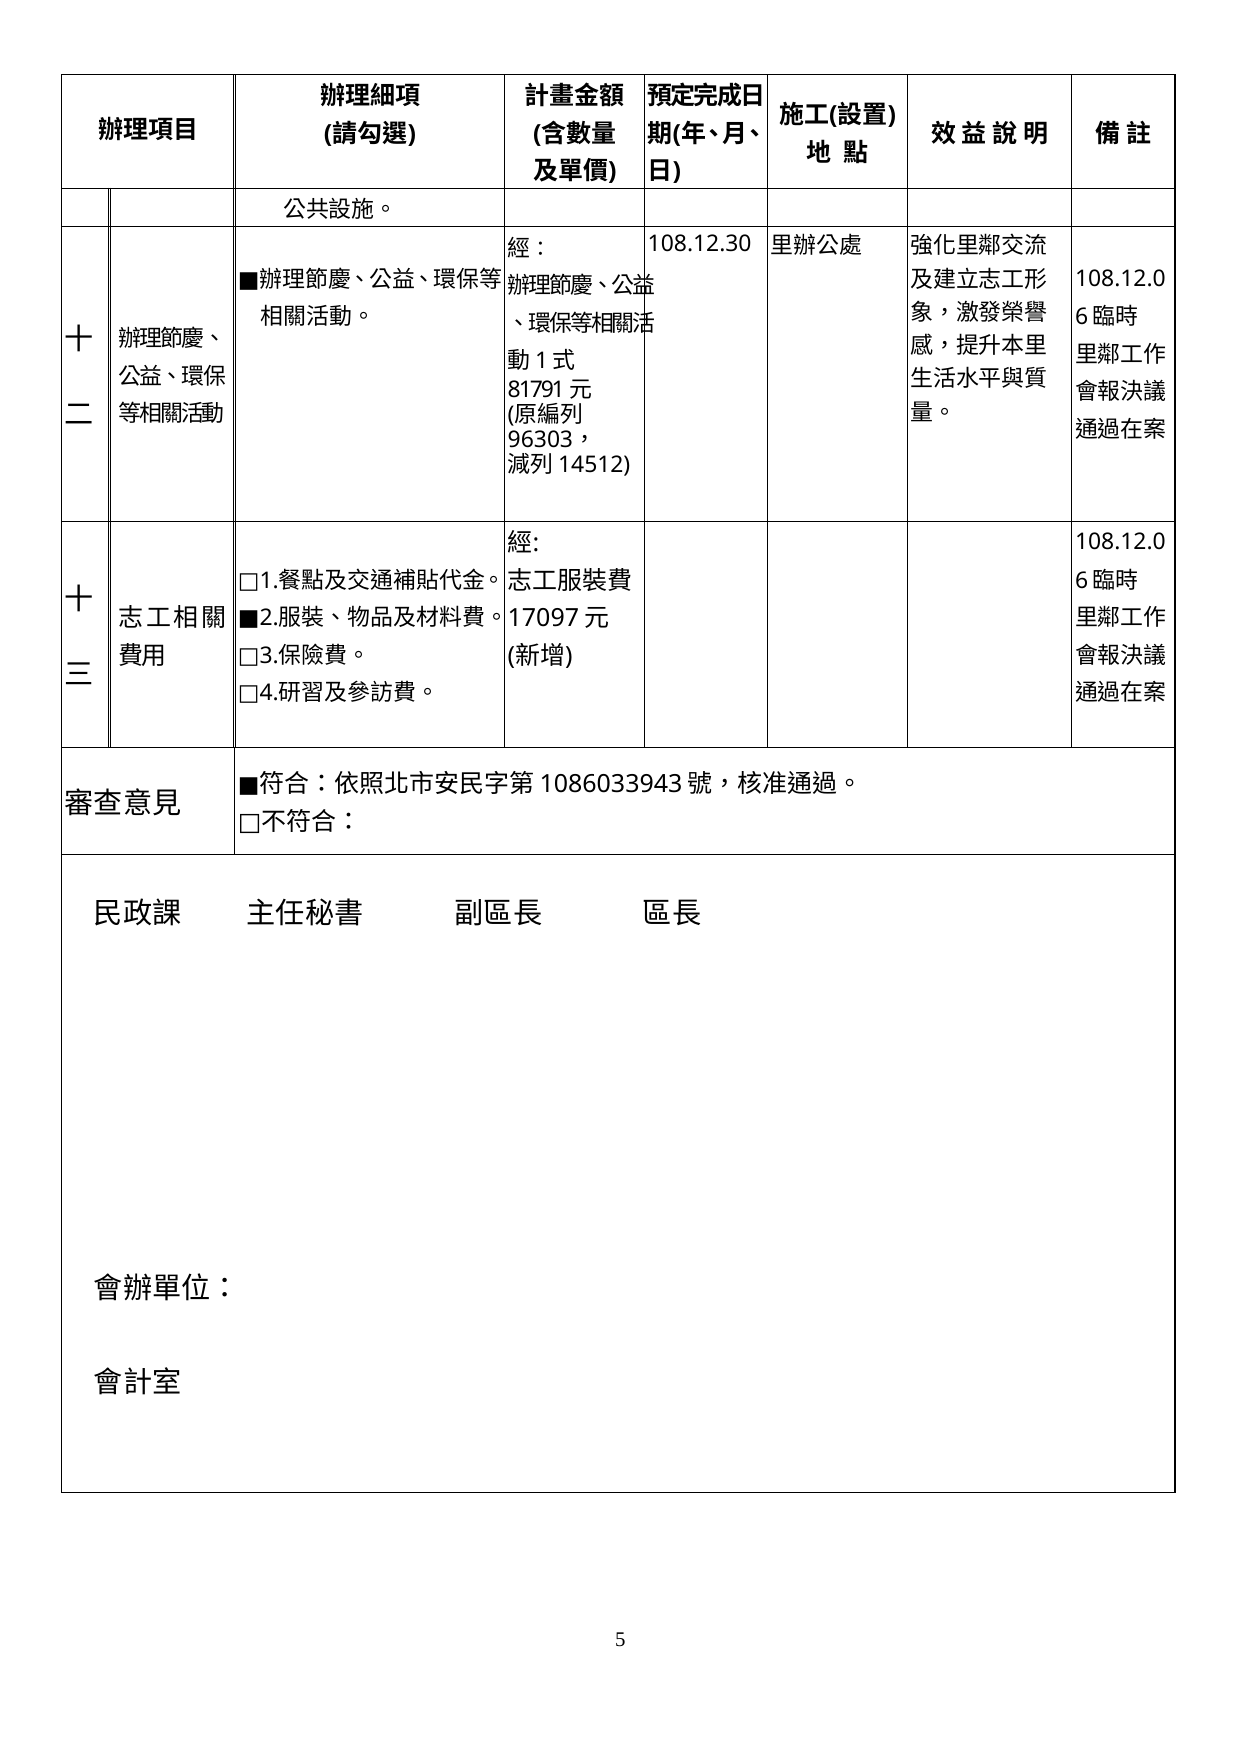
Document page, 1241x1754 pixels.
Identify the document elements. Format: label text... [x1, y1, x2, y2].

table_cell 公共設施。 [236, 189, 504, 226]
table_cell [505, 189, 644, 226]
table_cell ■辦理節慶、公益、環保等相關活動。 [236, 227, 504, 521]
table_cell [908, 189, 1071, 226]
table_header 施工(設置) 地 點 [768, 75, 907, 188]
table_cell 強化里鄰交流 及建立志工形 象，激發榮譽 感，提升本里 生活水平與質 量。 [908, 227, 1071, 521]
table_cell 108.12.30 [645, 227, 767, 521]
table_cell 十三 [62, 522, 108, 747]
table_header 效 益 說 明 [908, 75, 1071, 188]
table_cell ■符合：依照北市安民字第1086033943號，核准通過。 □不符合： [235, 748, 1174, 854]
table_cell 民政課 主任秘書 副區長 區長 會辦單位： 會計室 [62, 855, 1174, 1492]
table_header 辦理細項 (請勾選) [236, 75, 504, 188]
table_header 計畫金額 (含數量 及單價) [505, 75, 644, 188]
table_cell [111, 189, 233, 226]
table_cell [62, 189, 108, 226]
table_cell [1072, 189, 1174, 226]
table_cell 志工相關費用 [111, 522, 233, 747]
table_cell [645, 189, 767, 226]
table_cell 經: 志工服裝費 17097元 (新增) [505, 522, 644, 747]
table_cell [908, 522, 1071, 747]
table_cell 108.12.0 6臨時 里鄰工作 會報決議 通過在案 [1072, 227, 1174, 521]
table_cell 里辦公處 [768, 227, 907, 521]
table_cell 經： 辦理節慶、公益 、環保等相關活 動1式 81791元 (原編列 96303， 減列14512) [505, 227, 644, 521]
table_cell [645, 522, 767, 747]
table_cell 108.12.0 6臨時 里鄰工作 會報決議 通過在案 [1072, 522, 1174, 747]
table_cell 辦理節慶、公益、環保等相關活動 [111, 227, 233, 521]
table_cell [768, 189, 907, 226]
table_header 預定完成日期(年、月、日) [645, 75, 767, 188]
table_cell 審查意見 [62, 748, 234, 854]
table_cell □1.餐點及交通補貼代金。 ■2.服裝、物品及材料費。 □3.保險費。 □4.研習及參訪費。 [236, 522, 504, 747]
table_cell [768, 522, 907, 747]
table_header 辦理項目 [62, 75, 233, 188]
table_header 備 註 [1072, 75, 1174, 188]
table_cell 十二 [62, 227, 108, 521]
